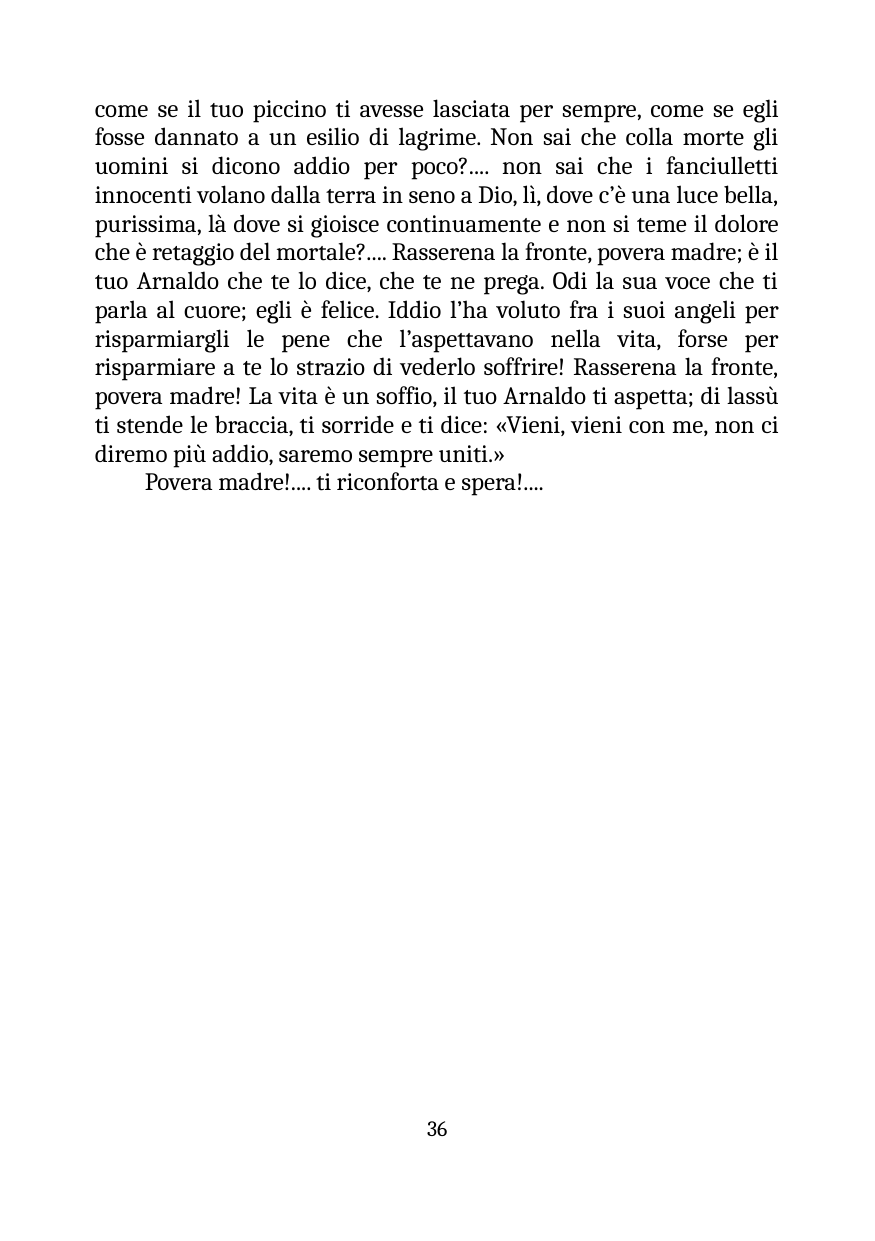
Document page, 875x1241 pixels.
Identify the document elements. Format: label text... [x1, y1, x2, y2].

text Povera madre!.... ti riconforta e spera!.... [94, 468, 779, 497]
text come se il tuo piccino ti avesse lasciata per sempre, come se egli fosse dannato a un esilio di lagrime. Non sai che colla morte gli uomini si dicono addio per poco?.... non sai che i fanciulletti innocenti volano dalla terra in seno a Dio, lì, dove c’è una luce bella, purissima, là dove si gioisce continuamente e non si teme il dolore che è retaggio del mortale?.... Rasserena la fronte, povera madre; è il tuo Arnaldo che te lo dice, che te ne prega. Odi la sua voce che ti parla al cuore; egli è felice. Iddio l’ha voluto fra i suoi angeli per risparmiargli le pene che l’aspettavano nella vita, forse per risparmiare a te lo strazio di vederlo soffrire! Rasserena la fronte, povera madre! La vita è un soffio, il tuo Arnaldo ti aspetta; di lassù ti stende le braccia, ti sorride e ti dice: «Vieni, vieni con me, non ci diremo più addio, saremo sempre uniti.» [94, 94, 779, 468]
